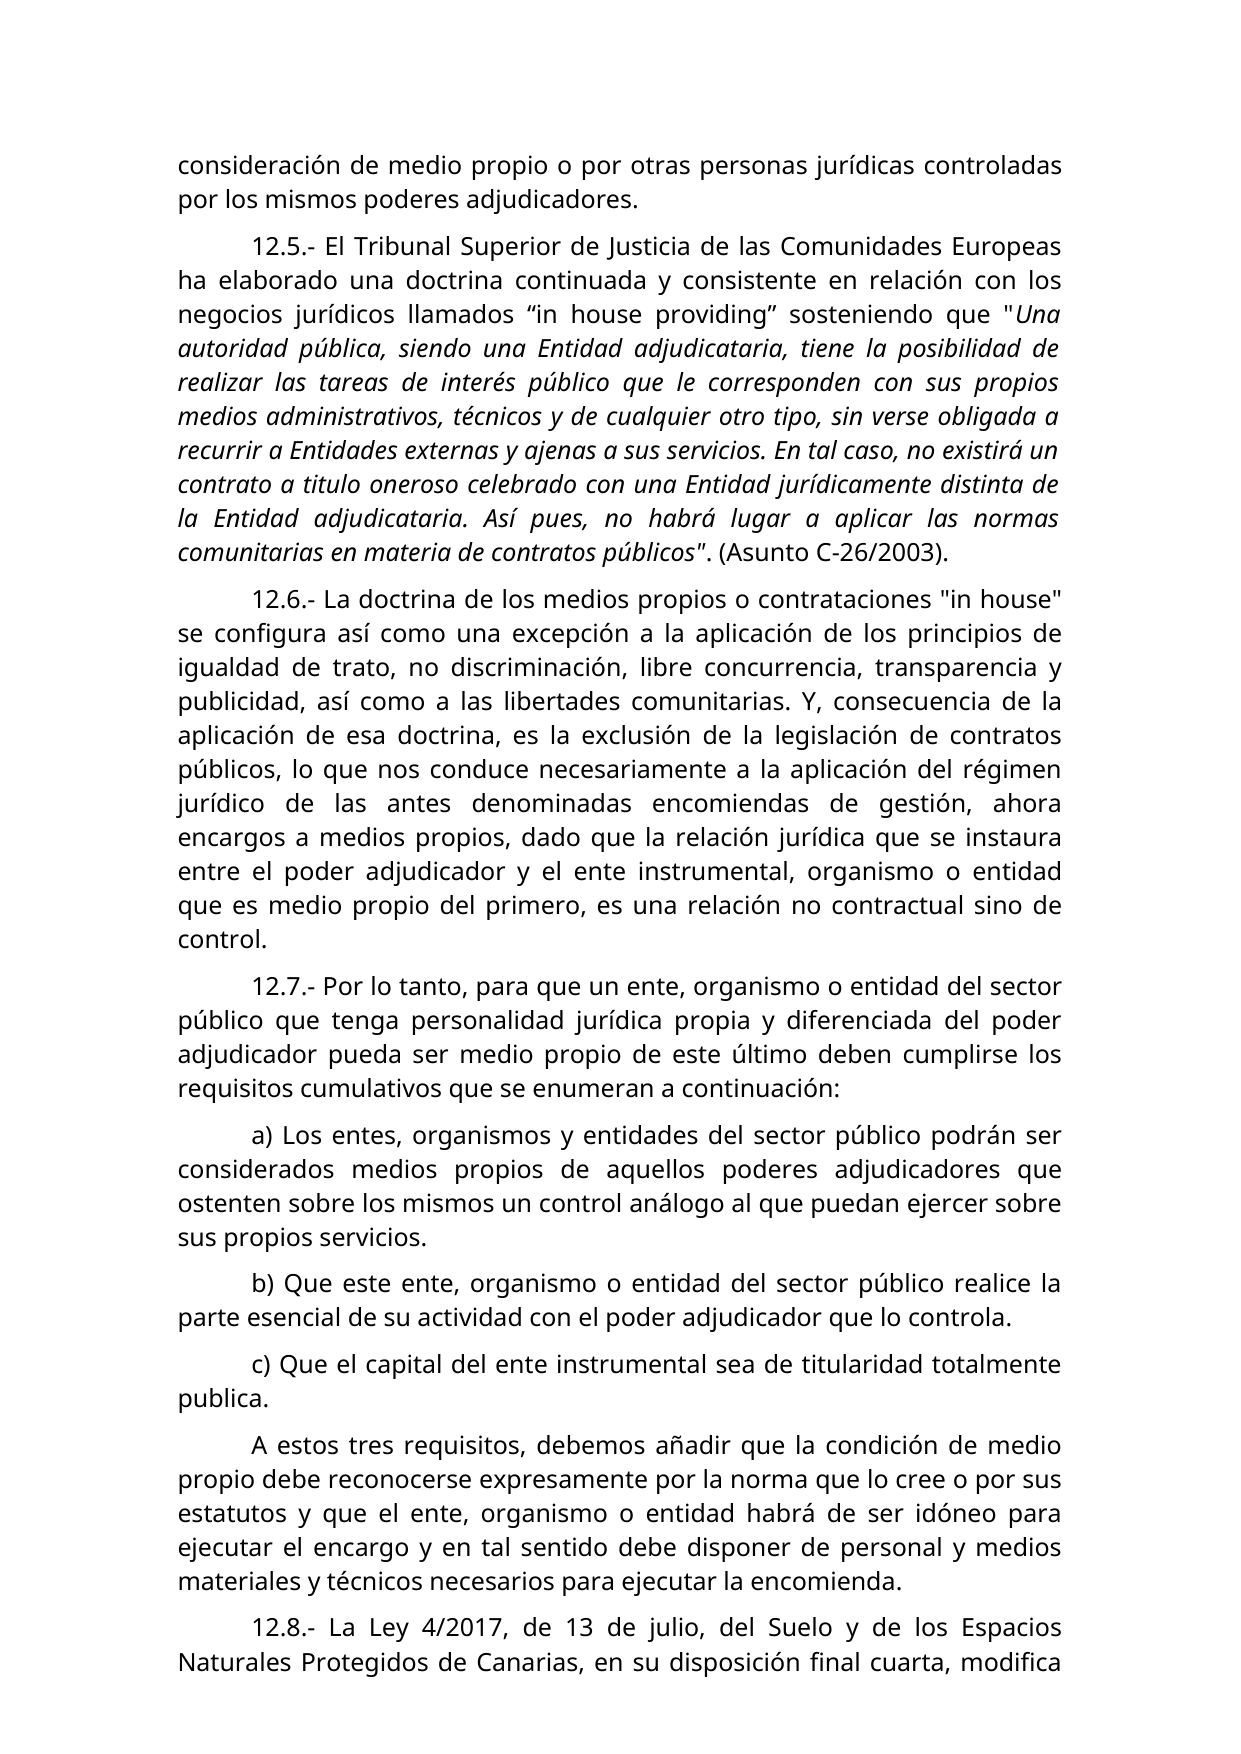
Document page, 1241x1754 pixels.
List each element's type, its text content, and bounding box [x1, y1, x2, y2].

text b) Que este ente, organismo o entidad del sector público realice la parte esencial de su actividad con el poder adjudicador que lo controla. [177, 1266, 1063, 1334]
text consideración de medio propio o por otras personas jurídicas controladas por los mismos poderes adjudicadores. [177, 148, 1063, 216]
text c) Que el capital del ente instrumental sea de titularidad totalmente publica. [177, 1347, 1063, 1415]
text 12.5.- El Tribunal Superior de Justicia de las Comunidades Europeas ha elaborado una doctrina continuada y consistente en relación con los negocios jurídicos llamados “in house providing” sosteniendo que "Una autoridad pública, siendo una Entidad adjudicataria, tiene la posibilidad de realizar las tareas de interés público que le corresponden con sus propios medios administrativos, técnicos y de cualquier otro tipo, sin verse obligada a recurrir a Entidades externas y ajenas a sus servicios. En tal caso, no existirá un contrato a titulo oneroso celebrado con una Entidad jurídicamente distinta de la Entidad adjudicataria. Así pues, no habrá lugar a aplicar las normas comunitarias en materia de contratos públicos". (Asunto C-26/2003). [177, 228, 1063, 569]
text a) Los entes, organismos y entidades del sector público podrán ser considerados medios propios de aquellos poderes adjudicadores que ostenten sobre los mismos un control análogo al que puedan ejercer sobre sus propios servicios. [177, 1117, 1063, 1253]
text 12.6.- La doctrina de los medios propios o contrataciones "in house" se configura así como una excepción a la aplicación de los principios de igualdad de trato, no discriminación, libre concurrencia, transparencia y publicidad, así como a las libertades comunitarias. Y, consecuencia de la aplicación de esa doctrina, es la exclusión de la legislación de contratos públicos, lo que nos conduce necesariamente a la aplicación del régimen jurídico de las antes denominadas encomiendas de gestión, ahora encargos a medios propios, dado que la relación jurídica que se instaura entre el poder adjudicador y el ente instrumental, organismo o entidad que es medio propio del primero, es una relación no contractual sino de control. [177, 581, 1063, 956]
text 12.7.- Por lo tanto, para que un ente, organismo o entidad del sector público que tenga personalidad jurídica propia y diferenciada del poder adjudicador pueda ser medio propio de este último deben cumplirse los requisitos cumulativos que se enumeran a continuación: [177, 968, 1063, 1105]
text 12.8.- La Ley 4/2017, de 13 de julio, del Suelo y de los Espacios Naturales Protegidos de Canarias, en su disposición final cuarta, modifica [177, 1610, 1063, 1678]
text A estos tres requisitos, debemos añadir que la condición de medio propio debe reconocerse expresamente por la norma que lo cree o por sus estatutos y que el ente, organismo o entidad habrá de ser idóneo para ejecutar el encargo y en tal sentido debe disponer de personal y medios materiales y técnicos necesarios para ejecutar la encomienda. [177, 1427, 1063, 1598]
